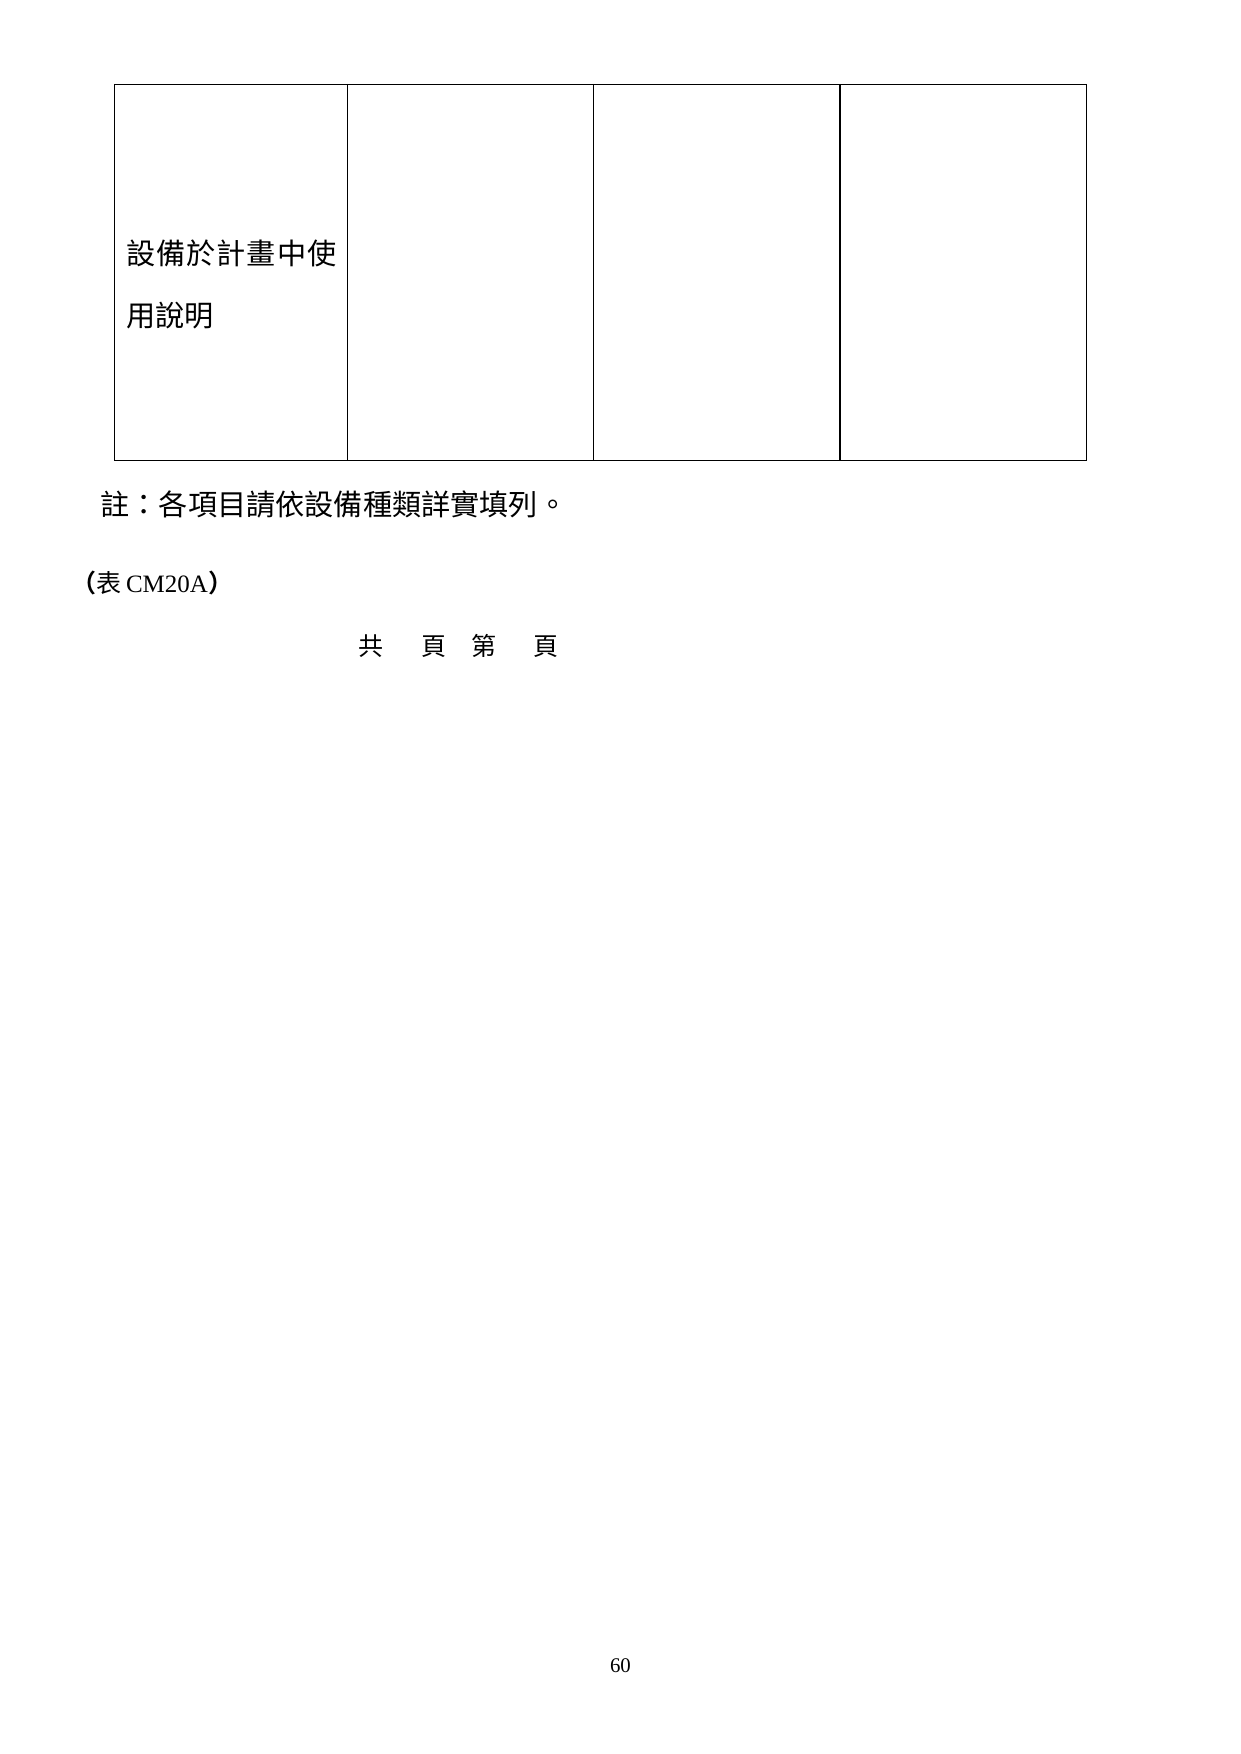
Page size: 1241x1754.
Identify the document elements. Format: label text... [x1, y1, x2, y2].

table_cell [594, 85, 839, 460]
text 註：各項目請依設備種類詳實填列。 [100, 461, 1169, 523]
table_cell 設備於計畫中使用說明 [115, 85, 347, 460]
table_cell [348, 85, 593, 460]
text （表CM20A） [71, 540, 1169, 602]
table_cell [841, 85, 1086, 460]
text 共 頁 第 頁 [71, 602, 1169, 665]
